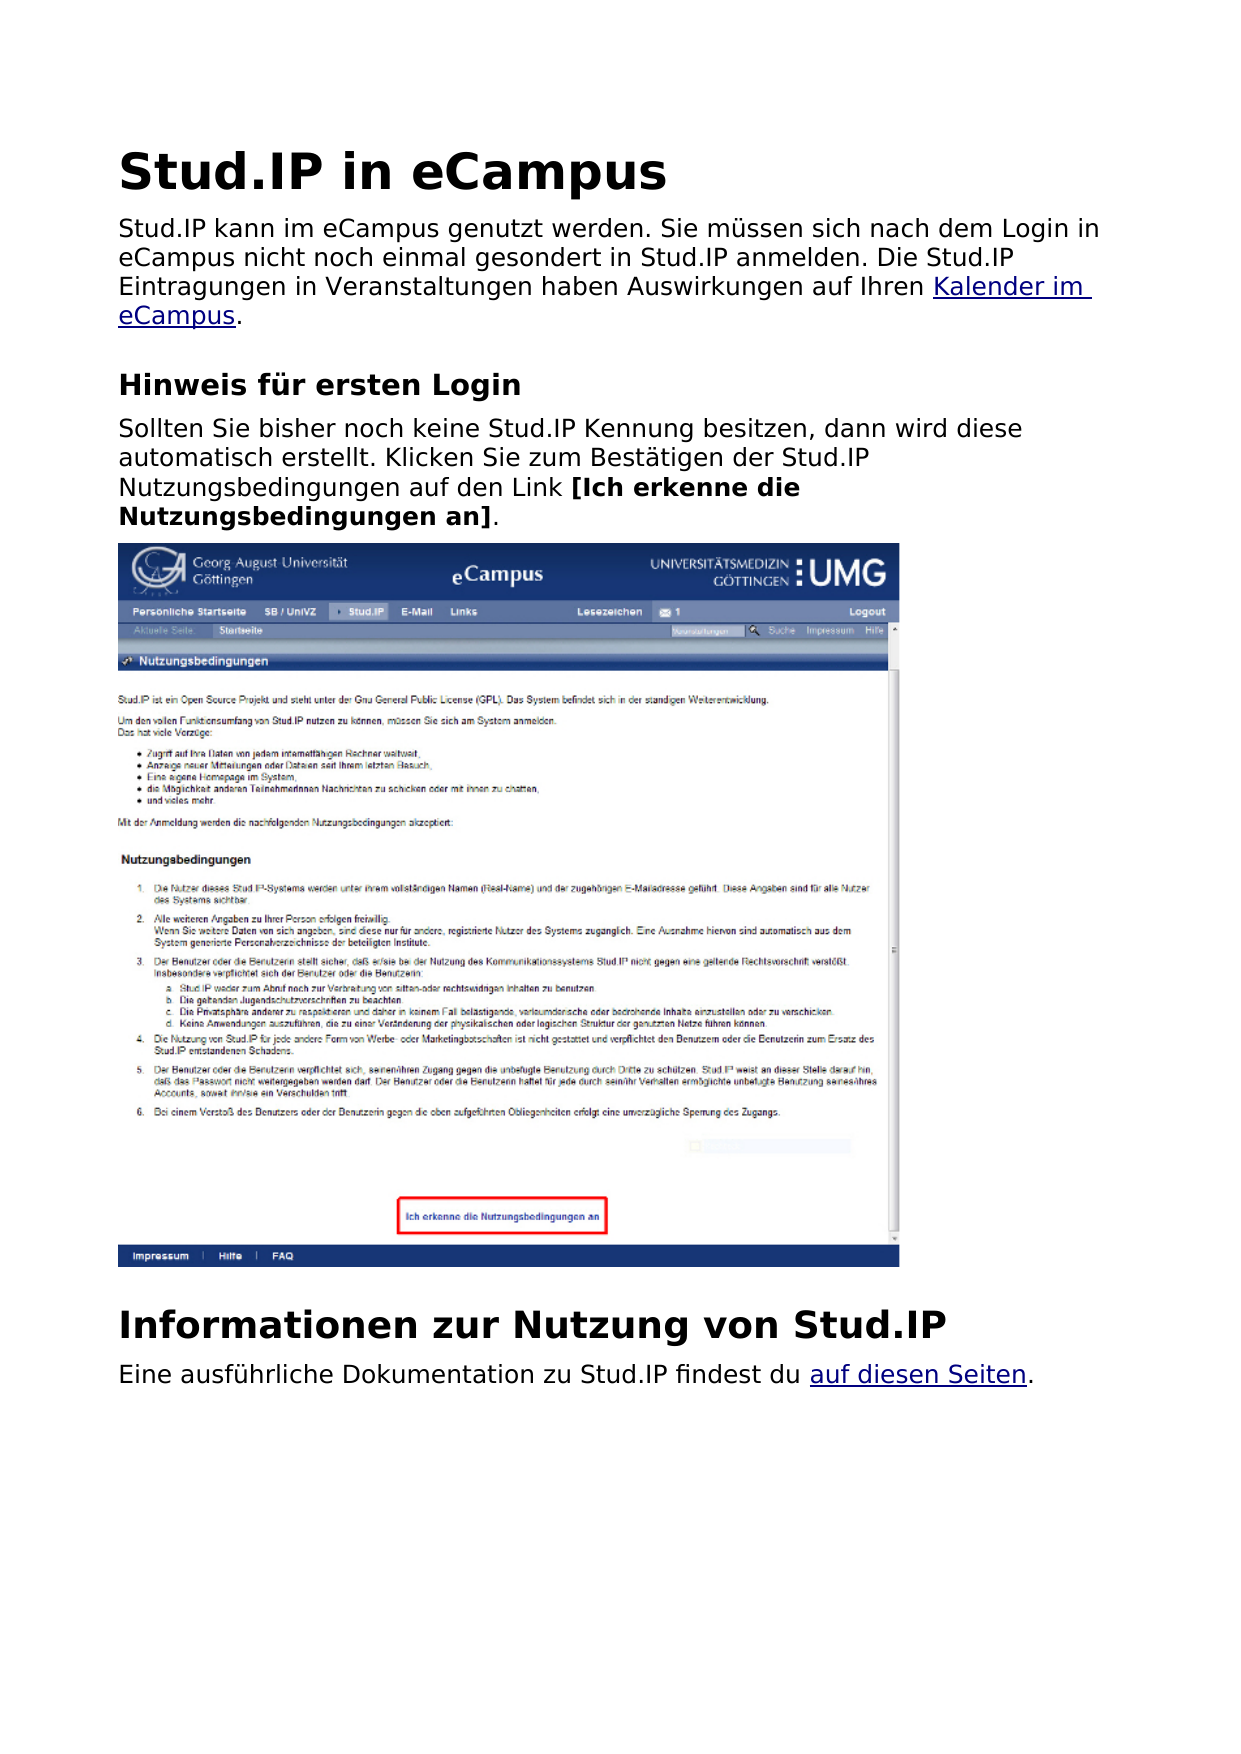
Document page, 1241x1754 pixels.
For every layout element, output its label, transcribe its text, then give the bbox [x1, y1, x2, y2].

text Eine ausführliche Dokumentation zu Stud.IP findest du auf diesen Seiten. [118, 1360, 1122, 1389]
subtitle Informationen zur Nutzung von Stud.IP [118, 1304, 1122, 1347]
text Sollten Sie bisher noch keine Stud.IP Kennung besitzen, dann wird diese automatisch erstellt. Klicken Sie zum Bestätigen der Stud.IP Nutzungsbedingungen auf den Link [Ich erkenne die Nutzungsbedingungen an]. [118, 414, 1122, 531]
text Stud.IP kann im eCampus genutzt werden. Sie müssen sich nach dem Login in eCampus nicht noch einmal gesondert in Stud.IP anmelden. Die Stud.IP Eintragungen in Veranstaltungen haben Auswirkungen auf Ihren Kalender im eCampus. [118, 214, 1122, 331]
subtitle Hinweis für ersten Login [118, 368, 1122, 402]
subtitle Stud.IP in eCampus [118, 143, 1122, 201]
picture [118, 543, 900, 1267]
